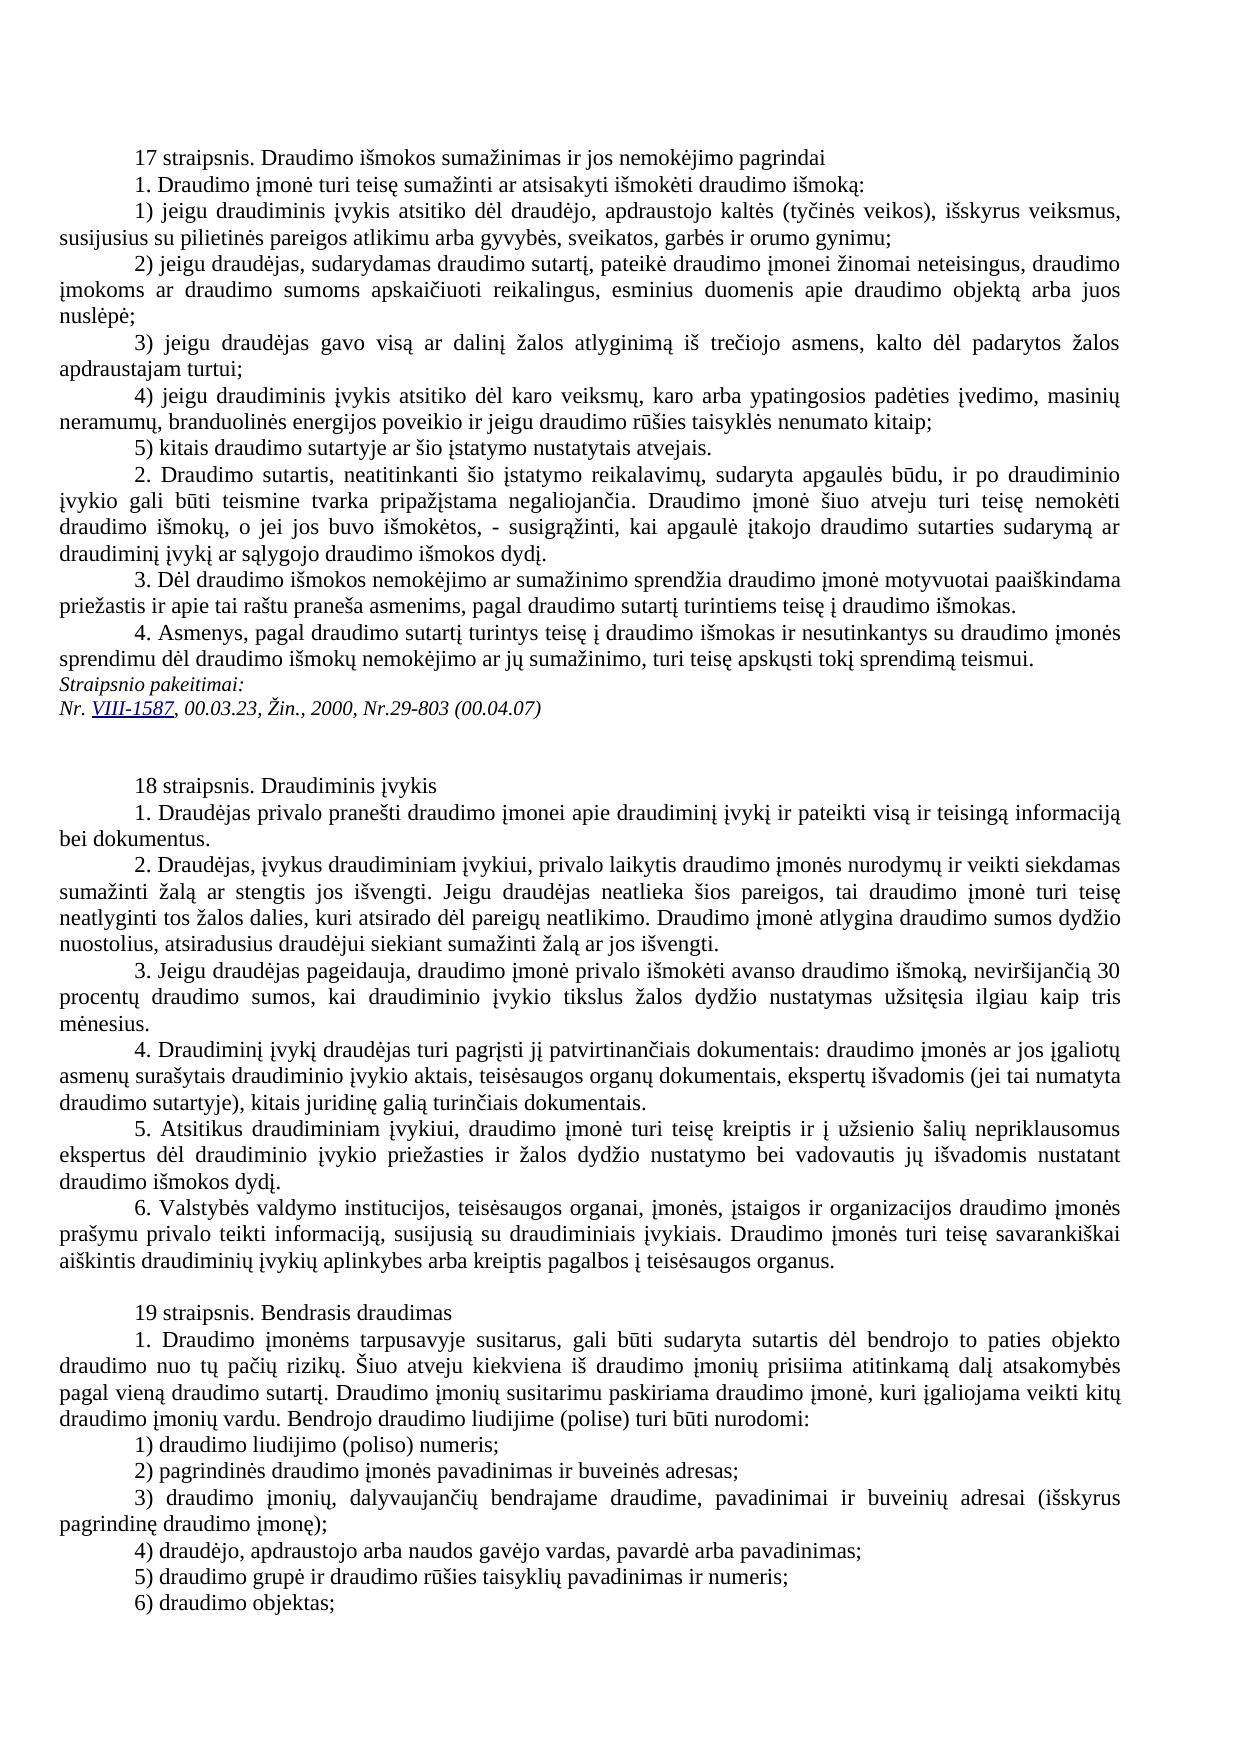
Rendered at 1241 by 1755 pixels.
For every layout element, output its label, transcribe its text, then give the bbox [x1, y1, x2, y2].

text 4) jeigu draudiminis įvykis atsitiko dėl karo veiksmų, karo arba ypatingosios padėties įvedimo, masinių neramumų, branduolinės energijos poveikio ir jeigu draudimo rūšies taisyklės nenumato kitaip; [59, 382, 1122, 434]
text Straipsnio pakeitimai: [59, 672, 1122, 696]
text 5. Atsitikus draudiminiam įvykiui, draudimo įmonė turi teisę kreiptis ir į užsienio šalių nepriklausomus ekspertus dėl draudiminio įvykio priežasties ir žalos dydžio nustatymo bei vadovautis jų išvadomis nustatant draudimo išmokos dydį. [59, 1115, 1122, 1194]
text 1. Draudėjas privalo pranešti draudimo įmonei apie draudiminį įvykį ir pateikti visą ir teisingą informaciją bei dokumentus. [59, 799, 1122, 851]
text 2. Draudimo sutartis, neatitinkanti šio įstatymo reikalavimų, sudaryta apgaulės būdu, ir po draudiminio įvykio gali būti teismine tvarka pripažįstama negaliojančia. Draudimo įmonė šiuo atveju turi teisę nemokėti draudimo išmokų, o jei jos buvo išmokėtos, - susigrąžinti, kai apgaulė įtakojo draudimo sutarties sudarymą ar draudiminį įvykį ar sąlygojo draudimo išmokos dydį. [59, 461, 1122, 566]
text 1) draudimo liudijimo (poliso) numeris; [59, 1431, 1122, 1458]
text 5) draudimo grupė ir draudimo rūšies taisyklių pavadinimas ir numeris; [59, 1563, 1122, 1589]
text 1. Draudimo įmonė turi teisę sumažinti ar atsisakyti išmokėti draudimo išmoką: [59, 171, 1122, 197]
text 3) draudimo įmonių, dalyvaujančių bendrajame draudime, pavadinimai ir buveinių adresai (išskyrus pagrindinę draudimo įmonę); [59, 1484, 1122, 1537]
text 17 straipsnis. Draudimo išmokos sumažinimas ir jos nemokėjimo pagrindai [59, 144, 1122, 171]
text Nr. VIII-1587, 00.03.23, Žin., 2000, Nr.29-803 (00.04.07) [59, 696, 1122, 720]
text 3. Dėl draudimo išmokos nemokėjimo ar sumažinimo sprendžia draudimo įmonė motyvuotai paaiškindama priežastis ir apie tai raštu praneša asmenims, pagal draudimo sutartį turintiems teisę į draudimo išmokas. [59, 566, 1122, 619]
text 4. Draudiminį įvykį draudėjas turi pagrįsti jį patvirtinančiais dokumentais: draudimo įmonės ar jos įgaliotų asmenų surašytais draudiminio įvykio aktais, teisėsaugos organų dokumentais, ekspertų išvadomis (jei tai numatyta draudimo sutartyje), kitais juridinę galią turinčiais dokumentais. [59, 1036, 1122, 1115]
text 1) jeigu draudiminis įvykis atsitiko dėl draudėjo, apdraustojo kaltės (tyčinės veikos), išskyrus veiksmus, susijusius su pilietinės pareigos atlikimu arba gyvybės, sveikatos, garbės ir orumo gynimu; [59, 197, 1122, 250]
text 4. Asmenys, pagal draudimo sutartį turintys teisę į draudimo išmokas ir nesutinkantys su draudimo įmonės sprendimu dėl draudimo išmokų nemokėjimo ar jų sumažinimo, turi teisę apskųsti tokį sprendimą teismui. [59, 619, 1122, 672]
text 5) kitais draudimo sutartyje ar šio įstatymo nustatytais atvejais. [59, 434, 1122, 461]
text 3) jeigu draudėjas gavo visą ar dalinį žalos atlyginimą iš trečiojo asmens, kalto dėl padarytos žalos apdraustajam turtui; [59, 329, 1122, 382]
text 2) pagrindinės draudimo įmonės pavadinimas ir buveinės adresas; [59, 1458, 1122, 1484]
text 2. Draudėjas, įvykus draudiminiam įvykiui, privalo laikytis draudimo įmonės nurodymų ir veikti siekdamas sumažinti žalą ar stengtis jos išvengti. Jeigu draudėjas neatlieka šios pareigos, tai draudimo įmonė turi teisę neatlyginti tos žalos dalies, kuri atsirado dėl pareigų neatlikimo. Draudimo įmonė atlygina draudimo sumos dydžio nuostolius, atsiradusius draudėjui siekiant sumažinti žalą ar jos išvengti. [59, 851, 1122, 957]
text 4) draudėjo, apdraustojo arba naudos gavėjo vardas, pavardė arba pavadinimas; [59, 1537, 1122, 1563]
text 1. Draudimo įmonėms tarpusavyje susitarus, gali būti sudaryta sutartis dėl bendrojo to paties objekto draudimo nuo tų pačių rizikų. Šiuo atveju kiekviena iš draudimo įmonių prisiima atitinkamą dalį atsakomybės pagal vieną draudimo sutartį. Draudimo įmonių susitarimu paskiriama draudimo įmonė, kuri įgaliojama veikti kitų draudimo įmonių vardu. Bendrojo draudimo liudijime (polise) turi būti nurodomi: [59, 1326, 1122, 1431]
text 6. Valstybės valdymo institucijos, teisėsaugos organai, įmonės, įstaigos ir organizacijos draudimo įmonės prašymu privalo teikti informaciją, susijusią su draudiminiais įvykiais. Draudimo įmonės turi teisę savarankiškai aiškintis draudiminių įvykių aplinkybes arba kreiptis pagalbos į teisėsaugos organus. [59, 1194, 1122, 1273]
text 2) jeigu draudėjas, sudarydamas draudimo sutartį, pateikė draudimo įmonei žinomai neteisingus, draudimo įmokoms ar draudimo sumoms apskaičiuoti reikalingus, esminius duomenis apie draudimo objektą arba juos nuslėpė; [59, 250, 1122, 329]
text 6) draudimo objektas; [59, 1589, 1122, 1616]
text 19 straipsnis. Bendrasis draudimas [59, 1299, 1122, 1326]
text 18 straipsnis. Draudiminis įvykis [59, 772, 1122, 799]
text 3. Jeigu draudėjas pageidauja, draudimo įmonė privalo išmokėti avanso draudimo išmoką, neviršijančią 30 procentų draudimo sumos, kai draudiminio įvykio tikslus žalos dydžio nustatymas užsitęsia ilgiau kaip tris mėnesius. [59, 957, 1122, 1036]
